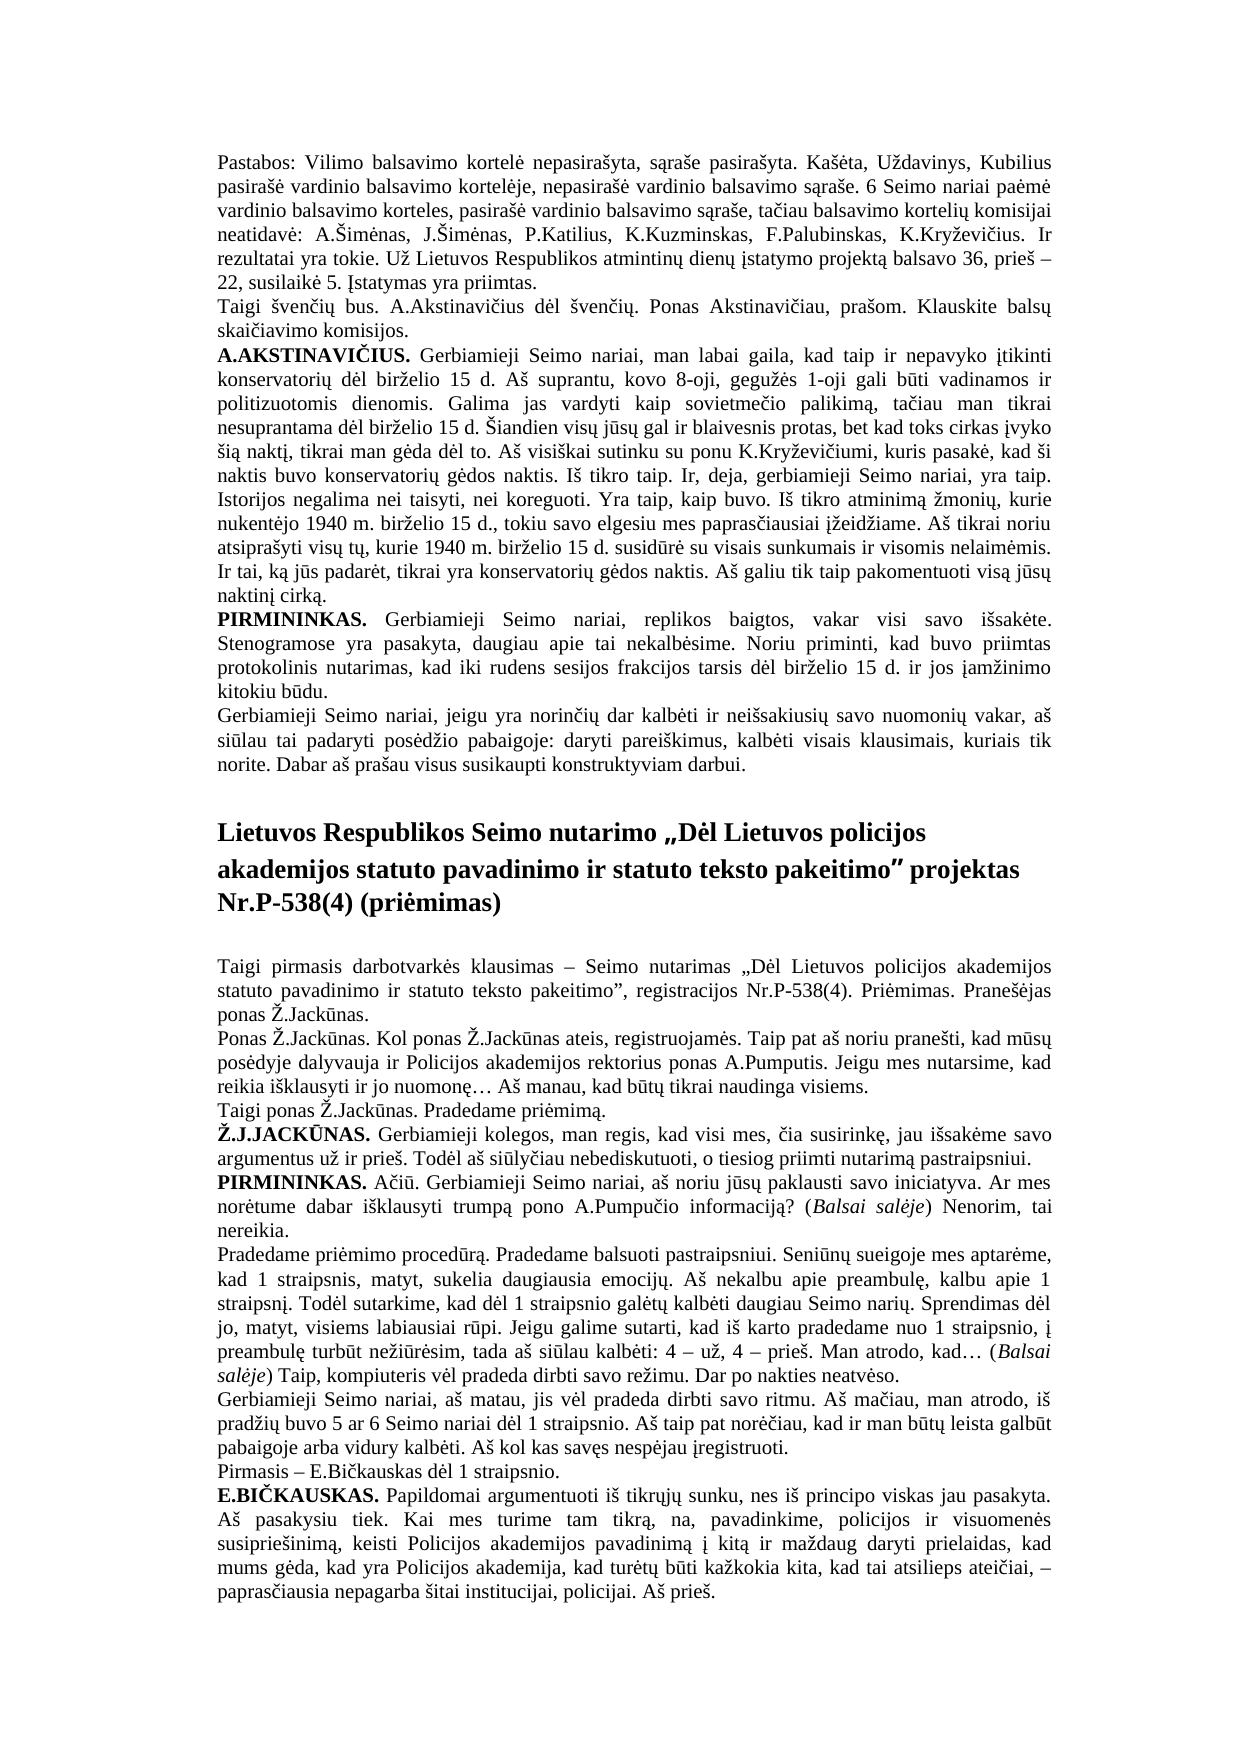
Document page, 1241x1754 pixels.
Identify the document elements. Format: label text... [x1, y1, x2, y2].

text Gerbiamieji Seimo nariai, aš matau, jis vėl pradeda dirbti savo ritmu. Aš mačiau, man atrodo, iš pradžių buvo 5 ar 6 Seimo nariai dėl 1 straipsnio. Aš taip pat norėčiau, kad ir man būtų leista galbūt pabaigoje arba vidury kalbėti. Aš kol kas savęs nespėjau įregistruoti. [217, 1387, 1053, 1459]
text Pirmasis – E.Bičkauskas dėl 1 straipsnio. [217, 1459, 1053, 1483]
text Ž.J.JACKŪNAS. Gerbiamieji kolegos, man regis, kad visi mes, čia susirinkę, jau išsakėme savo argumentus už ir prieš. Todėl aš siūlyčiau nebediskutuoti, o tiesiog priimti nutarimą pastraipsniui. [217, 1122, 1053, 1170]
text Lietuvos Respublikos Seimo nutarimo „Dėl Lietuvos policijos akademijos statuto pavadinimo ir statuto teksto pakeitimo” projektas Nr.P-538(4) (priėmimas) [217, 812, 1023, 917]
text E.BIČKAUSKAS. Papildomai argumentuoti iš tikrųjų sunku, nes iš principo viskas jau pasakyta. Aš pasakysiu tiek. Kai mes turime tam tikrą, na, pavadinkime, policijos ir visuomenės susipriešinimą, keisti Policijos akademijos pavadinimą į kitą ir maždaug daryti prielaidas, kad mums gėda, kad yra Policijos akademija, kad turėtų būti kažkokia kita, kad tai atsilieps ateičiai, – paprasčiausia nepagarba šitai institucijai, policijai. Aš prieš. [217, 1483, 1053, 1603]
text Taigi ponas Ž.Jackūnas. Pradedame priėmimą. [217, 1098, 1053, 1122]
text PIRMININKAS. Ačiū. Gerbiamieji Seimo nariai, aš noriu jūsų paklausti savo iniciatyva. Ar mes norėtume dabar išklausyti trumpą pono A.Pumpučio informaciją? (Balsai salėje) Nenorim, tai nereikia. [217, 1170, 1053, 1242]
text Taigi švenčių bus. A.Akstinavičius dėl švenčių. Ponas Akstinavičiau, prašom. Klauskite balsų skaičiavimo komisijos. [217, 294, 1053, 342]
text Ponas Ž.Jackūnas. Kol ponas Ž.Jackūnas ateis, registruojamės. Taip pat aš noriu pranešti, kad mūsų posėdyje dalyvauja ir Policijos akademijos rektorius ponas A.Pumputis. Jeigu mes nutarsime, kad reikia išklausyti ir jo nuomonę… Aš manau, kad būtų tikrai naudinga visiems. [217, 1026, 1053, 1098]
text PIRMININKAS. Gerbiamieji Seimo nariai, replikos baigtos, vakar visi savo išsakėte. Stenogramose yra pasakyta, daugiau apie tai nekalbėsime. Noriu priminti, kad buvo priimtas protokolinis nutarimas, kad iki rudens sesijos frakcijos tarsis dėl birželio 15 d. ir jos įamžinimo kitokiu būdu. [217, 607, 1053, 703]
text Pastabos: Vilimo balsavimo kortelė nepasirašyta, sąraše pasirašyta. Kašėta, Uždavinys, Kubilius pasirašė vardinio balsavimo kortelėje, nepasirašė vardinio balsavimo sąraše. 6 Seimo nariai paėmė vardinio balsavimo korteles, pasirašė vardinio balsavimo sąraše, tačiau balsavimo kortelių komisijai neatidavė: A.Šimėnas, J.Šimėnas, P.Katilius, K.Kuzminskas, F.Palubinskas, K.Kryževičius. Ir rezultatai yra tokie. Už Lietuvos Respublikos atmintinų dienų įstatymo projektą balsavo 36, prieš – 22, susilaikė 5. Įstatymas yra priimtas. [217, 150, 1053, 294]
text A.AKSTINAVIČIUS. Gerbiamieji Seimo nariai, man labai gaila, kad taip ir nepavyko įtikinti konservatorių dėl birželio 15 d. Aš suprantu, kovo 8-oji, gegužės 1-oji gali būti vadinamos ir politizuotomis dienomis. Galima jas vardyti kaip sovietmečio palikimą, tačiau man tikrai nesuprantama dėl birželio 15 d. Šiandien visų jūsų gal ir blaivesnis protas, bet kad toks cirkas įvyko šią naktį, tikrai man gėda dėl to. Aš visiškai sutinku su ponu K.Kryževičiumi, kuris pasakė, kad ši naktis buvo konservatorių gėdos naktis. Iš tikro taip. Ir, deja, gerbiamieji Seimo nariai, yra taip. Istorijos negalima nei taisyti, nei koreguoti. Yra taip, kaip buvo. Iš tikro atminimą žmonių, kurie nukentėjo 1940 m. birželio 15 d., tokiu savo elgesiu mes paprasčiausiai įžeidžiame. Aš tikrai noriu atsiprašyti visų tų, kurie 1940 m. birželio 15 d. susidūrė su visais sunkumais ir visomis nelaimėmis. Ir tai, ką jūs padarėt, tikrai yra konservatorių gėdos naktis. Aš galiu tik taip pakomentuoti visą jūsų naktinį cirką. [217, 342, 1053, 607]
text Pradedame priėmimo procedūrą. Pradedame balsuoti pastraipsniui. Seniūnų sueigoje mes aptarėme, kad 1 straipsnis, matyt, sukelia daugiausia emocijų. Aš nekalbu apie preambulę, kalbu apie 1 straipsnį. Todėl sutarkime, kad dėl 1 straipsnio galėtų kalbėti daugiau Seimo narių. Sprendimas dėl jo, matyt, visiems labiausiai rūpi. Jeigu galime sutarti, kad iš karto pradedame nuo 1 straipsnio, į preambulę turbūt nežiūrėsim, tada aš siūlau kalbėti: 4 – už, 4 – prieš. Man atrodo, kad… (Balsai salėje) Taip, kompiuteris vėl pradeda dirbti savo režimu. Dar po nakties neatvėso. [217, 1242, 1053, 1387]
text Gerbiamieji Seimo nariai, jeigu yra norinčių dar kalbėti ir neišsakiusių savo nuomonių vakar, aš siūlau tai padaryti posėdžio pabaigoje: daryti pareiškimus, kalbėti visais klausimais, kuriais tik norite. Dabar aš prašau visus susikaupti konstruktyviam darbui. [217, 703, 1053, 776]
text Taigi pirmasis darbotvarkės klausimas – Seimo nutarimas „Dėl Lietuvos policijos akademijos statuto pavadinimo ir statuto teksto pakeitimo”, registracijos Nr.P-538(4). Priėmimas. Pranešėjas ponas Ž.Jackūnas. [217, 954, 1053, 1026]
